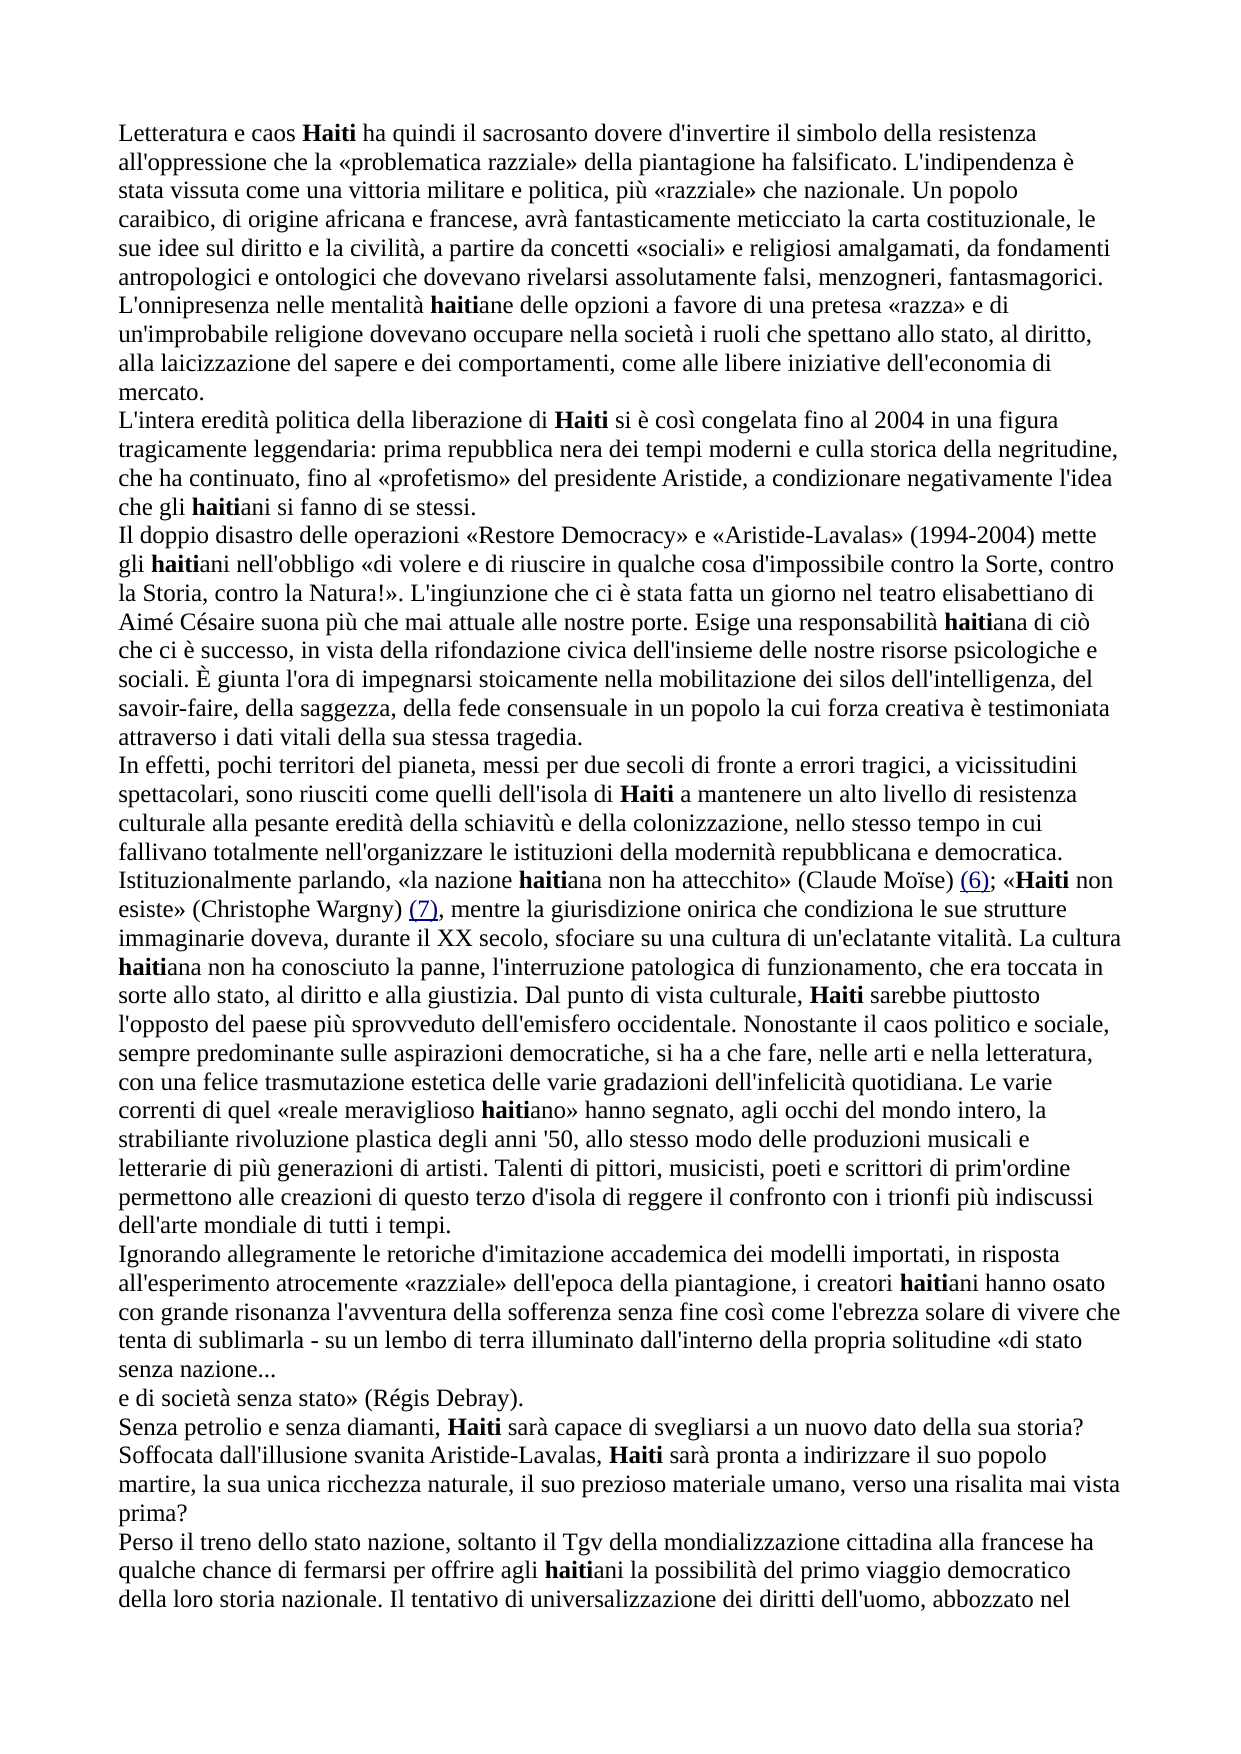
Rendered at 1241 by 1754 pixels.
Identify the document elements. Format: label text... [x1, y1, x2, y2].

text Letteratura e caos Haiti ha quindi il sacrosanto dovere d'invertire il simbolo della resistenza all'oppressione che la «problematica razziale» della piantagione ha falsificato. L'indipendenza è stata vissuta come una vittoria militare e politica, più «razziale» che nazionale. Un popolo caraibico, di origine africana e francese, avrà fantasticamente meticciato la carta costituzionale, le sue idee sul diritto e la civilità, a partire da concetti «sociali» e religiosi amalgamati, da fondamenti antropologici e ontologici che dovevano rivelarsi assolutamente falsi, menzogneri, fantasmagorici. L'onnipresenza nelle mentalità haitiane delle opzioni a favore di una pretesa «razza» e di un'improbabile religione dovevano occupare nella società i ruoli che spettano allo stato, al diritto, alla laicizzazione del sapere e dei comportamenti, come alle libere iniziative dell'economia di mercato. L'intera eredità politica della liberazione di Haiti si è così congelata fino al 2004 in una figura tragicamente leggendaria: prima repubblica nera dei tempi moderni e culla storica della negritudine, che ha continuato, fino al «profetismo» del presidente Aristide, a condizionare negativamente l'idea che gli haitiani si fanno di se stessi. Il doppio disastro delle operazioni «Restore Democracy» e «Aristide-Lavalas» (1994-2004) mette gli haitiani nell'obbligo «di volere e di riuscire in qualche cosa d'impossibile contro la Sorte, contro la Storia, contro la Natura!». L'ingiunzione che ci è stata fatta un giorno nel teatro elisabettiano di Aimé Césaire suona più che mai attuale alle nostre porte. Esige una responsabilità haitiana di ciò che ci è successo, in vista della rifondazione civica dell'insieme delle nostre risorse psicologiche e sociali. È giunta l'ora di impegnarsi stoicamente nella mobilitazione dei silos dell'intelligenza, del savoir-faire, della saggezza, della fede consensuale in un popolo la cui forza creativa è testimoniata attraverso i dati vitali della sua stessa tragedia. In effetti, pochi territori del pianeta, messi per due secoli di fronte a errori tragici, a vicissitudini spettacolari, sono riusciti come quelli dell'isola di Haiti a mantenere un alto livello di resistenza culturale alla pesante eredità della schiavitù e della colonizzazione, nello stesso tempo in cui fallivano totalmente nell'organizzare le istituzioni della modernità repubblicana e democratica. Istituzionalmente parlando, «la nazione haitiana non ha attecchito» (Claude Moïse) (6); «Haiti non esiste» (Christophe Wargny) (7), mentre la giurisdizione onirica che condiziona le sue strutture immaginarie doveva, durante il XX secolo, sfociare su una cultura di un'eclatante vitalità. La cultura haitiana non ha conosciuto la panne, l'interruzione patologica di funzionamento, che era toccata in sorte allo stato, al diritto e alla giustizia. Dal punto di vista culturale, Haiti sarebbe piuttosto l'opposto del paese più sprovveduto dell'emisfero occidentale. Nonostante il caos politico e sociale, sempre predominante sulle aspirazioni democratiche, si ha a che fare, nelle arti e nella letteratura, con una felice trasmutazione estetica delle varie gradazioni dell'infelicità quotidiana. Le varie correnti di quel «reale meraviglioso haitiano» hanno segnato, agli occhi del mondo intero, la strabiliante rivoluzione plastica degli anni '50, allo stesso modo delle produzioni musicali e letterarie di più generazioni di artisti. Talenti di pittori, musicisti, poeti e scrittori di prim'ordine permettono alle creazioni di questo terzo d'isola di reggere il confronto con i trionfi più indiscussi dell'arte mondiale di tutti i tempi. Ignorando allegramente le retoriche d'imitazione accademica dei modelli importati, in risposta all'esperimento atrocemente «razziale» dell'epoca della piantagione, i creatori haitiani hanno osato con grande risonanza l'avventura della sofferenza senza fine così come l'ebrezza solare di vivere che tenta di sublimarla - su un lembo di terra illuminato dall'interno della propria solitudine «di stato senza nazione... e di società senza stato» (Régis Debray). Senza petrolio e senza diamanti, Haiti sarà capace di svegliarsi a un nuovo dato della sua storia? Soffocata dall'illusione svanita Aristide-Lavalas, Haiti sarà pronta a indirizzare il suo popolo martire, la sua unica ricchezza naturale, il suo prezioso materiale umano, verso una risalita mai vista prima? Perso il treno dello stato nazione, soltanto il Tgv della mondializzazione cittadina alla francese ha qualche chance di fermarsi per offrire agli haitiani la possibilità del primo viaggio democratico della loro storia nazionale. Il tentativo di universalizzazione dei diritti dell'uomo, abbozzato nel [118, 118, 1122, 1613]
